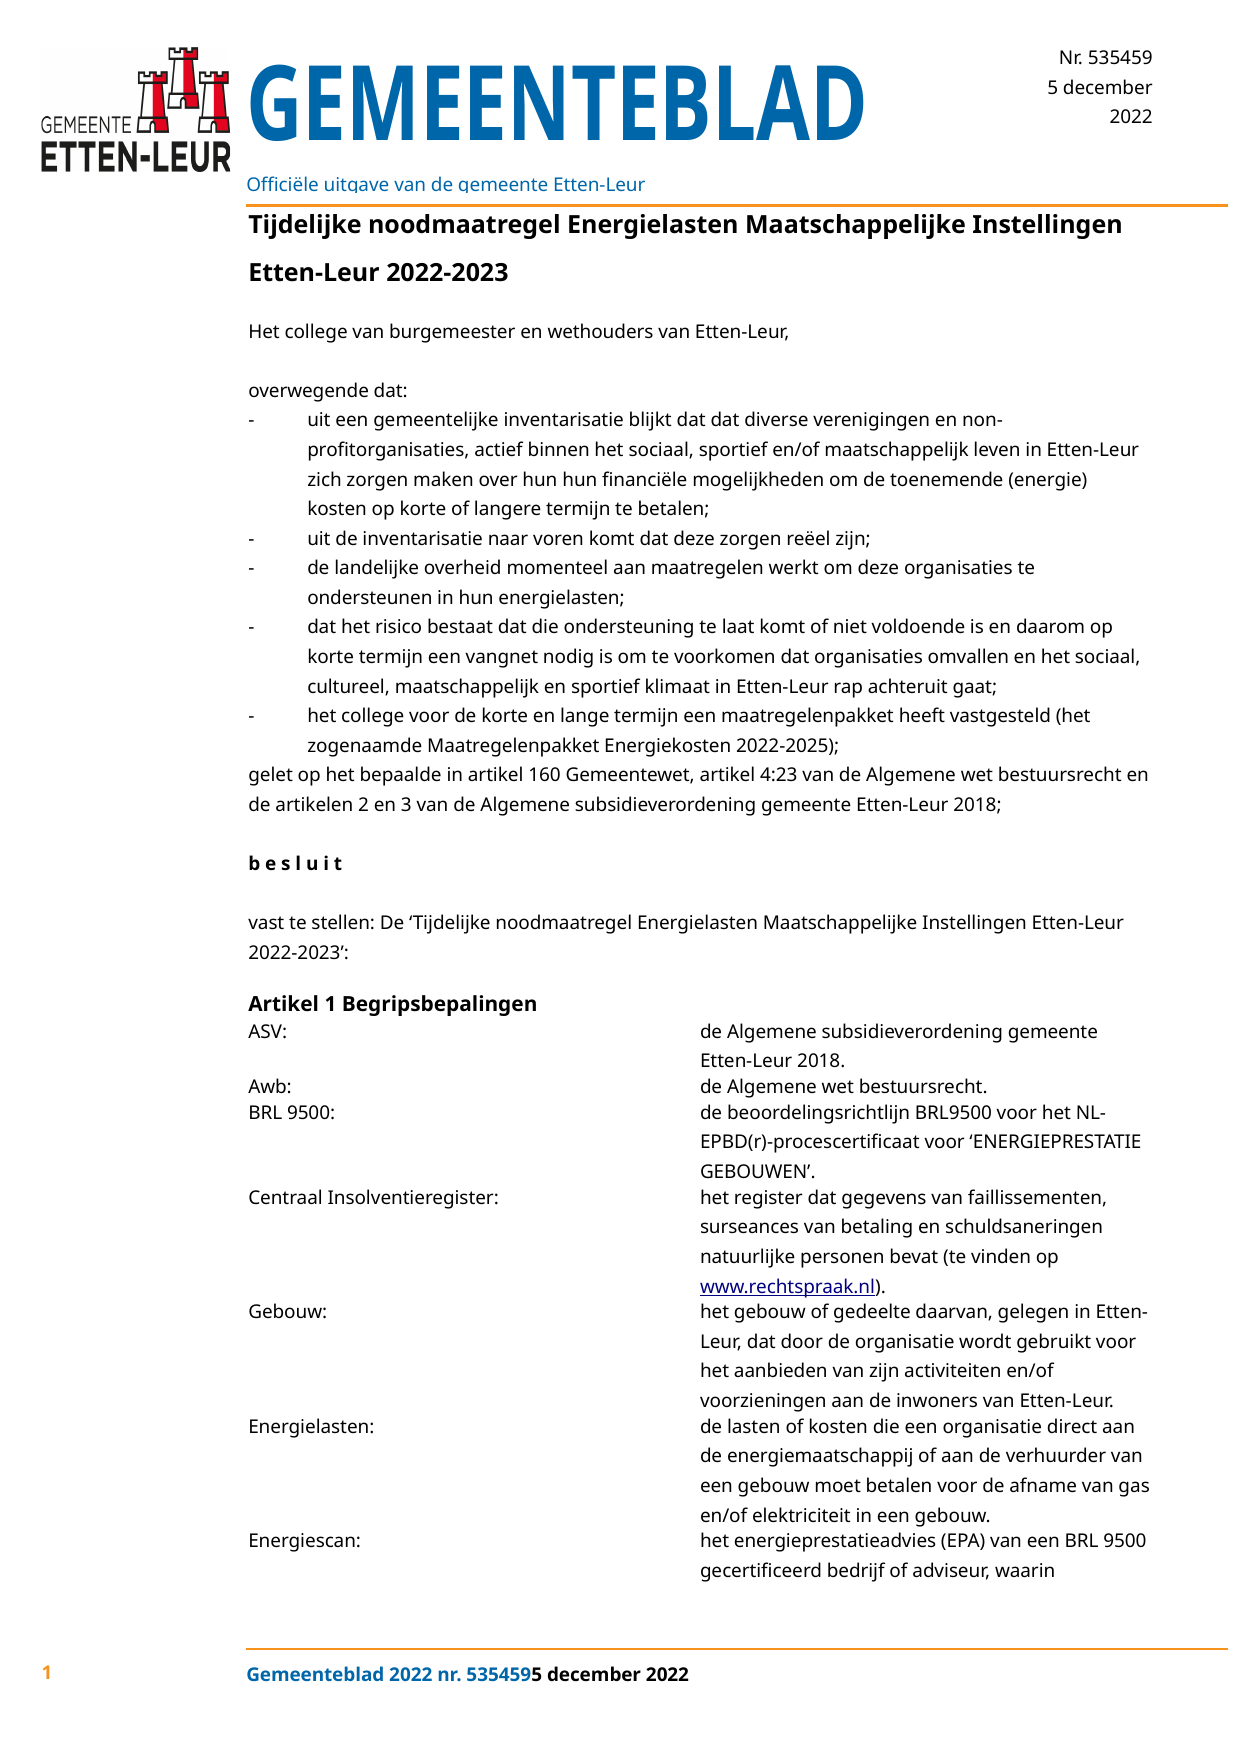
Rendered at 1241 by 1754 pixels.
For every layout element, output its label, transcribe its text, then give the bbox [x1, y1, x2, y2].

list uit de inventarisatie naar voren komt dat deze zorgen reëel zijn; [248, 525, 1152, 551]
table_cell het gebouw of gedeelte daarvan, gelegen in Etten-Leur, dat door de organisatie wordt gebruikt voor het aanbieden van zijn activiteiten en/of voorzieningen aan de inwoners van Etten-Leur. [700, 1299, 1152, 1413]
text Artikel 1 Begripsbepalingen [248, 989, 1152, 1018]
table_cell de lasten of kosten die een organisatie direct aan de energiemaatschappij of aan de verhuurder van een gebouw moet betalen voor de afname van gas en/of elektriciteit in een gebouw. [700, 1413, 1152, 1527]
list dat het risico bestaat dat die ondersteuning te laat komt of niet voldoende is en daarom op korte termijn een vangnet nodig is om te voorkomen dat organisaties omvallen en het sociaal, cultureel, maatschappelijk en sportief klimaat in Etten-Leur rap achteruit gaat; [248, 614, 1152, 699]
table_cell BRL 9500: [248, 1099, 700, 1184]
table_cell Energiescan: [248, 1528, 700, 1583]
text overwegende dat: [248, 377, 1152, 403]
list de landelijke overheid momenteel aan maatregelen werkt om deze organisaties te ondersteunen in hun energielasten; [248, 554, 1152, 610]
table_cell Centraal Insolventieregister: [248, 1184, 700, 1298]
text Tijdelijke noodmaatregel Energielasten Maatschappelijke Instellingen Etten-Leur 2022-2023 [248, 207, 1152, 288]
table_cell Awb: [248, 1074, 700, 1099]
table_cell de beoordelingsrichtlijn BRL9500 voor het NL-EPBD(r)-procescertificaat voor ‘ENERGIEPRESTATIE GEBOUWEN’. [700, 1099, 1152, 1184]
table_cell de Algemene wet bestuursrecht. [700, 1074, 1152, 1099]
table_cell het register dat gegevens van faillissementen, surseances van betaling en schuldsaneringen natuurlijke personen bevat (te vinden op www.rechtspraak.nl). [700, 1184, 1152, 1298]
text Het college van burgemeester en wethouders van Etten-Leur, [248, 318, 1152, 344]
text b e s l u i t [248, 850, 1152, 876]
text vast te stellen: De ‘Tijdelijke noodmaatregel Energielasten Maatschappelijke Instellingen Etten-Leur 2022-2023’: [248, 909, 1152, 965]
table_header de Algemene subsidieverordening gemeente Etten-Leur 2018. [700, 1018, 1152, 1073]
list het college voor de korte en lange termijn een maatregelenpakket heeft vastgesteld (het zogenaamde Maatregelenpakket Energiekosten 2022-2025); [248, 702, 1152, 758]
table_header ASV: [248, 1018, 700, 1073]
table_cell Gebouw: [248, 1299, 700, 1413]
text gelet op het bepaalde in artikel 160 Gemeentewet, artikel 4:23 van de Algemene wet bestuursrecht en de artikelen 2 en 3 van de Algemene subsidieverordening gemeente Etten-Leur 2018; [248, 762, 1152, 817]
table_cell het energieprestatieadvies (EPA) van een BRL 9500 gecertificeerd bedrijf of adviseur, waarin [700, 1528, 1152, 1583]
table_cell Energielasten: [248, 1413, 700, 1527]
list uit een gemeentelijke inventarisatie blijkt dat dat diverse verenigingen en non-profitorganisaties, actief binnen het sociaal, sportief en/of maatschappelijk leven in Etten-Leur zich zorgen maken over hun hun financiële mogelijkheden om de toenemende (energie) kosten op korte of langere termijn te betalen; [248, 407, 1152, 521]
picture [41, 47, 231, 172]
